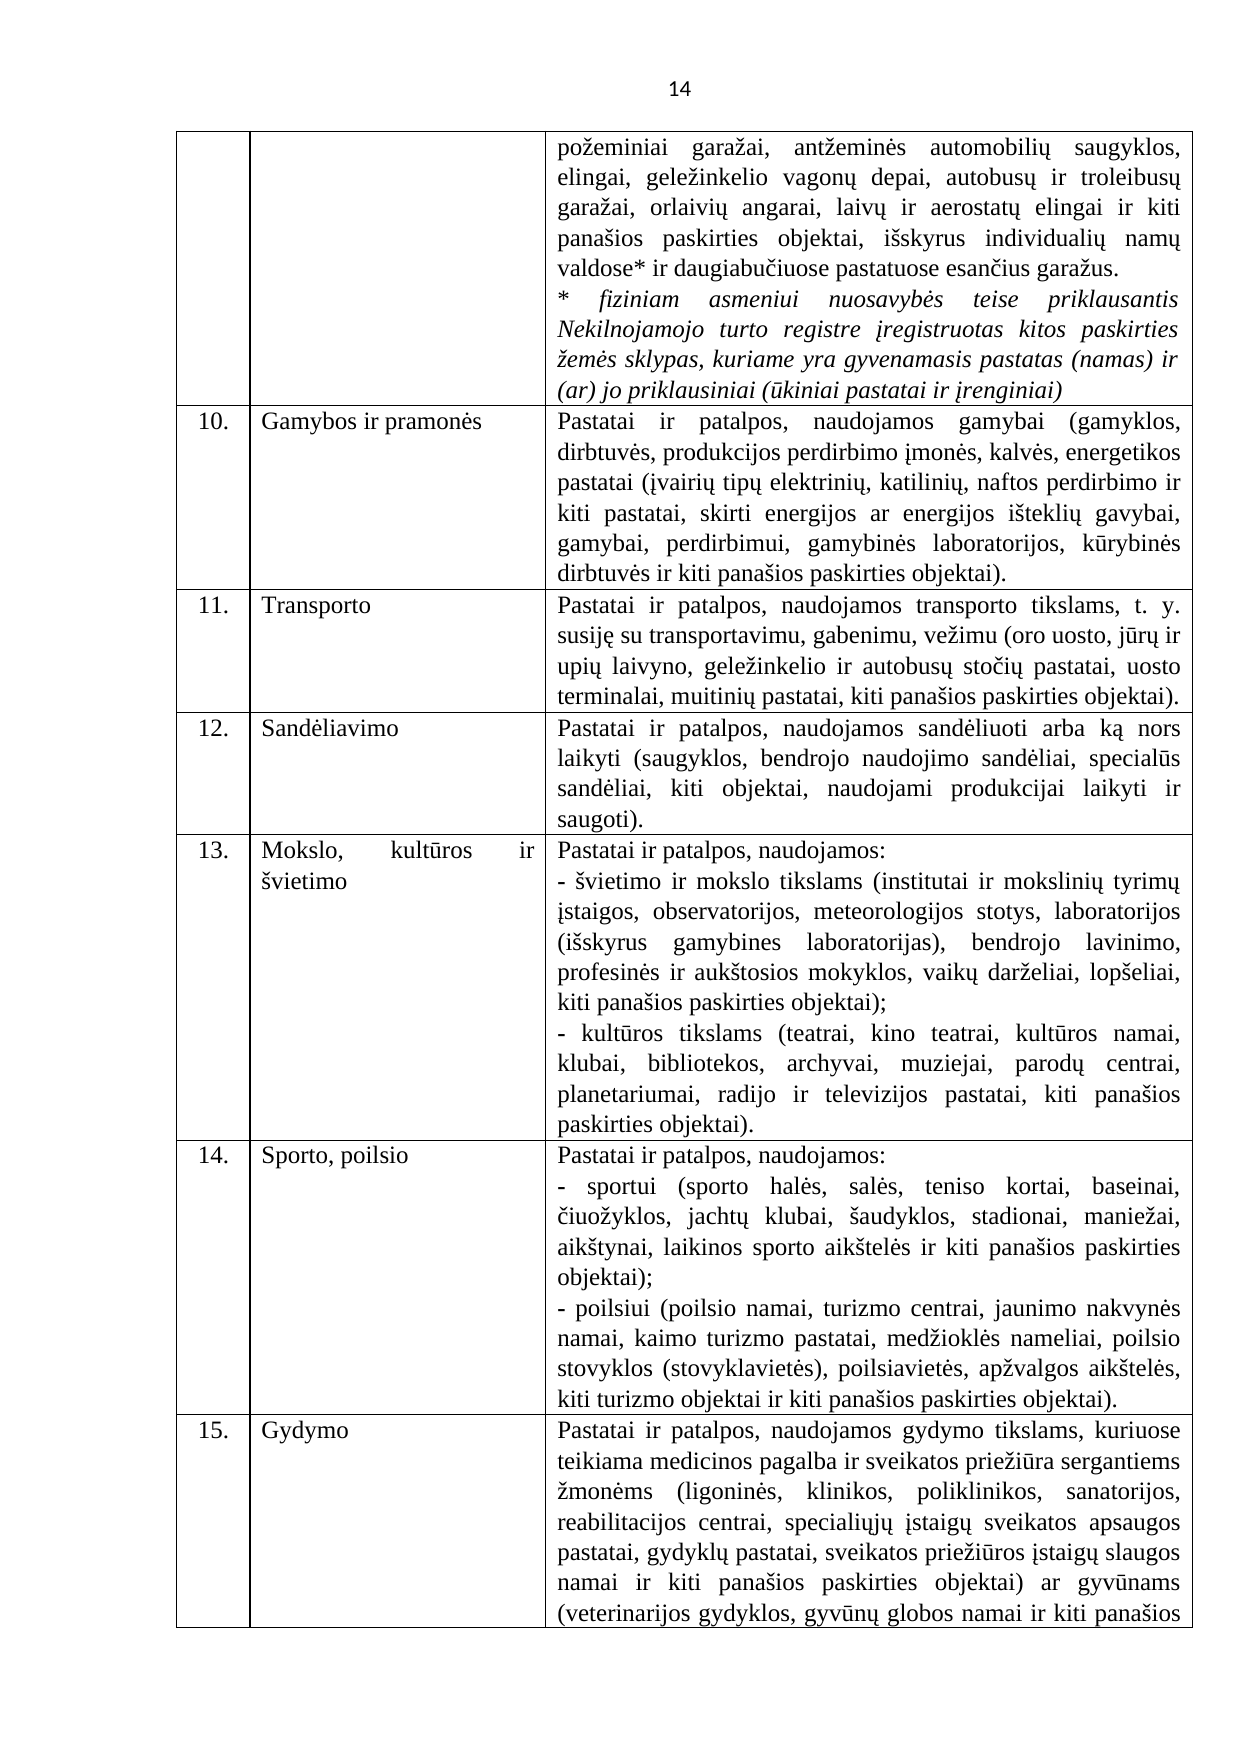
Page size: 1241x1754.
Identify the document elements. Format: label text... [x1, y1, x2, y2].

table_cell [251, 132, 545, 405]
table_cell [177, 132, 249, 405]
table_cell 10. [177, 406, 249, 589]
table_cell Gydymo [251, 1415, 545, 1627]
table_cell Sporto, poilsio [251, 1141, 545, 1414]
table_cell 11. [177, 590, 249, 712]
table_cell Mokslo, kultūros ir švietimo [251, 835, 545, 1139]
table_cell Sandėliavimo [251, 713, 545, 834]
table_cell Pastatai ir patalpos, naudojamos transporto tikslams, t. y. susiję su transportavimu, gabenimu, vežimu (oro uosto, jūrų ir upių laivyno, geležinkelio ir autobusų stočių pastatai, uosto terminalai, muitinių pastatai, kiti panašios paskirties objektai). [546, 590, 1192, 712]
table_cell Gamybos ir pramonės [251, 406, 545, 589]
table_cell Pastatai ir patalpos, naudojamos: - švietimo ir mokslo tikslams (institutai ir mokslinių tyrimų įstaigos, observatorijos, meteorologijos stotys, laboratorijos (išskyrus gamybines laboratorijas), bendrojo lavinimo, profesinės ir aukštosios mokyklos, vaikų darželiai, lopšeliai, kiti panašios paskirties objektai); - kultūros tikslams (teatrai, kino teatrai, kultūros namai, klubai, bibliotekos, archyvai, muziejai, parodų centrai, planetariumai, radijo ir televizijos pastatai, kiti panašios paskirties objektai). [546, 835, 1192, 1139]
table_cell 15. [177, 1415, 249, 1627]
table_cell požeminiai garažai, antžeminės automobilių saugyklos, elingai, geležinkelio vagonų depai, autobusų ir troleibusų garažai, orlaivių angarai, laivų ir aerostatų elingai ir kiti panašios paskirties objektai, išskyrus individualių namų valdose* ir daugiabučiuose pastatuose esančius garažus. * fiziniam asmeniui nuosavybės teise priklausantis Nekilnojamojo turto registre įregistruotas kitos paskirties žemės sklypas, kuriame yra gyvenamasis pastatas (namas) ir (ar) jo priklausiniai (ūkiniai pastatai ir įrenginiai) [546, 132, 1192, 405]
table_cell 13. [177, 835, 249, 1139]
table_cell Pastatai ir patalpos, naudojamos sandėliuoti arba ką nors laikyti (saugyklos, bendrojo naudojimo sandėliai, specialūs sandėliai, kiti objektai, naudojami produkcijai laikyti ir saugoti). [546, 713, 1192, 834]
table_cell Transporto [251, 590, 545, 712]
table_cell 14. [177, 1141, 249, 1414]
table_cell Pastatai ir patalpos, naudojamos gydymo tikslams, kuriuose teikiama medicinos pagalba ir sveikatos priežiūra sergantiems žmonėms (ligoninės, klinikos, poliklinikos, sanatorijos, reabilitacijos centrai, specialiųjų įstaigų sveikatos apsaugos pastatai, gydyklų pastatai, sveikatos priežiūros įstaigų slaugos namai ir kiti panašios paskirties objektai) ar gyvūnams (veterinarijos gydyklos, gyvūnų globos namai ir kiti panašios [546, 1415, 1192, 1627]
table_cell Pastatai ir patalpos, naudojamos: - sportui (sporto halės, salės, teniso kortai, baseinai, čiuožyklos, jachtų klubai, šaudyklos, stadionai, maniežai, aikštynai, laikinos sporto aikštelės ir kiti panašios paskirties objektai); - poilsiui (poilsio namai, turizmo centrai, jaunimo nakvynės namai, kaimo turizmo pastatai, medžioklės nameliai, poilsio stovyklos (stovyklavietės), poilsiavietės, apžvalgos aikštelės, kiti turizmo objektai ir kiti panašios paskirties objektai). [546, 1141, 1192, 1414]
table_cell Pastatai ir patalpos, naudojamos gamybai (gamyklos, dirbtuvės, produkcijos perdirbimo įmonės, kalvės, energetikos pastatai (įvairių tipų elektrinių, katilinių, naftos perdirbimo ir kiti pastatai, skirti energijos ar energijos išteklių gavybai, gamybai, perdirbimui, gamybinės laboratorijos, kūrybinės dirbtuvės ir kiti panašios paskirties objektai). [546, 406, 1192, 589]
table_cell 12. [177, 713, 249, 834]
